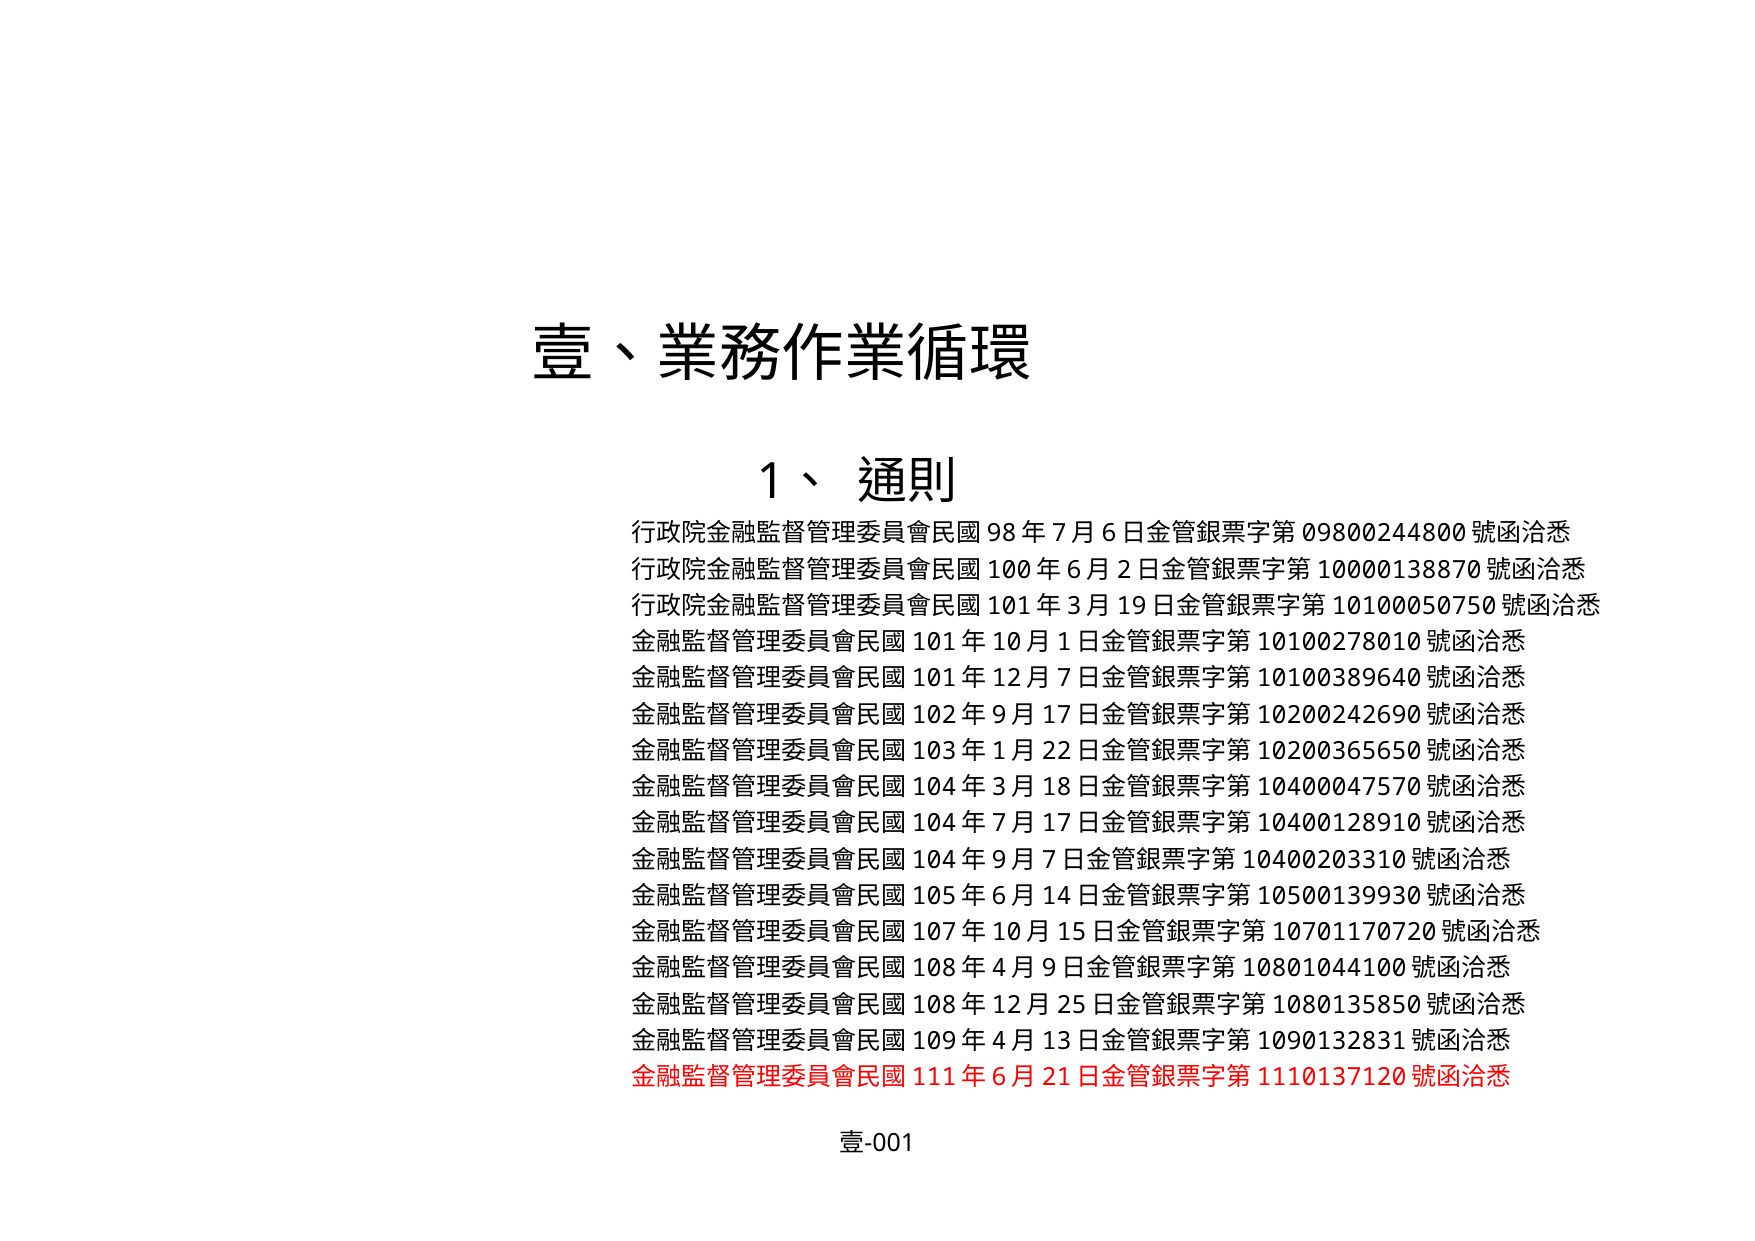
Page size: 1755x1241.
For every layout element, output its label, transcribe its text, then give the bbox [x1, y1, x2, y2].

text 金融監督管理委員會民國103年1月22日金管銀票字第10200365650號函洽悉 [631, 730, 1648, 767]
text 金融監督管理委員會民國101年12月7日金管銀票字第10100389640號函洽悉 [631, 658, 1648, 694]
text 金融監督管理委員會民國108年4月9日金管銀票字第10801044100號函洽悉 [631, 948, 1648, 984]
text 金融監督管理委員會民國101年10月1日金管銀票字第10100278010號函洽悉 [631, 622, 1648, 658]
text 金融監督管理委員會民國104年9月7日金管銀票字第10400203310號函洽悉 [631, 839, 1648, 875]
text 行政院金融監督管理委員會民國101年3月19日金管銀票字第10100050750號函洽悉 [631, 585, 1661, 622]
text 行政院金融監督管理委員會民國98年7月6日金管銀票字第09800244800號函洽悉 [631, 513, 1648, 549]
text 金融監督管理委員會民國111年6月21日金管銀票字第1110137120號函洽悉 [631, 1057, 1648, 1093]
text 金融監督管理委員會民國104年7月17日金管銀票字第10400128910號函洽悉 [631, 803, 1648, 839]
text 金融監督管理委員會民國107年10月15日金管銀票字第10701170720號函洽悉 [631, 912, 1648, 948]
text 金融監督管理委員會民國108年12月25日金管銀票字第1080135850號函洽悉 [631, 984, 1648, 1020]
text 壹、業務作業循環 [469, 326, 1648, 388]
text 金融監督管理委員會民國104年3月18日金管銀票字第10400047570號函洽悉 [631, 767, 1648, 803]
list 通則 [756, 440, 1648, 513]
text 金融監督管理委員會民國109年4月13日金管銀票字第1090132831號函洽悉 [631, 1020, 1648, 1057]
text 金融監督管理委員會民國105年6月14日金管銀票字第10500139930號函洽悉 [631, 875, 1648, 912]
text 行政院金融監督管理委員會民國100年6月2日金管銀票字第10000138870號函洽悉 [631, 549, 1648, 585]
text 金融監督管理委員會民國102年9月17日金管銀票字第10200242690號函洽悉 [631, 694, 1648, 730]
